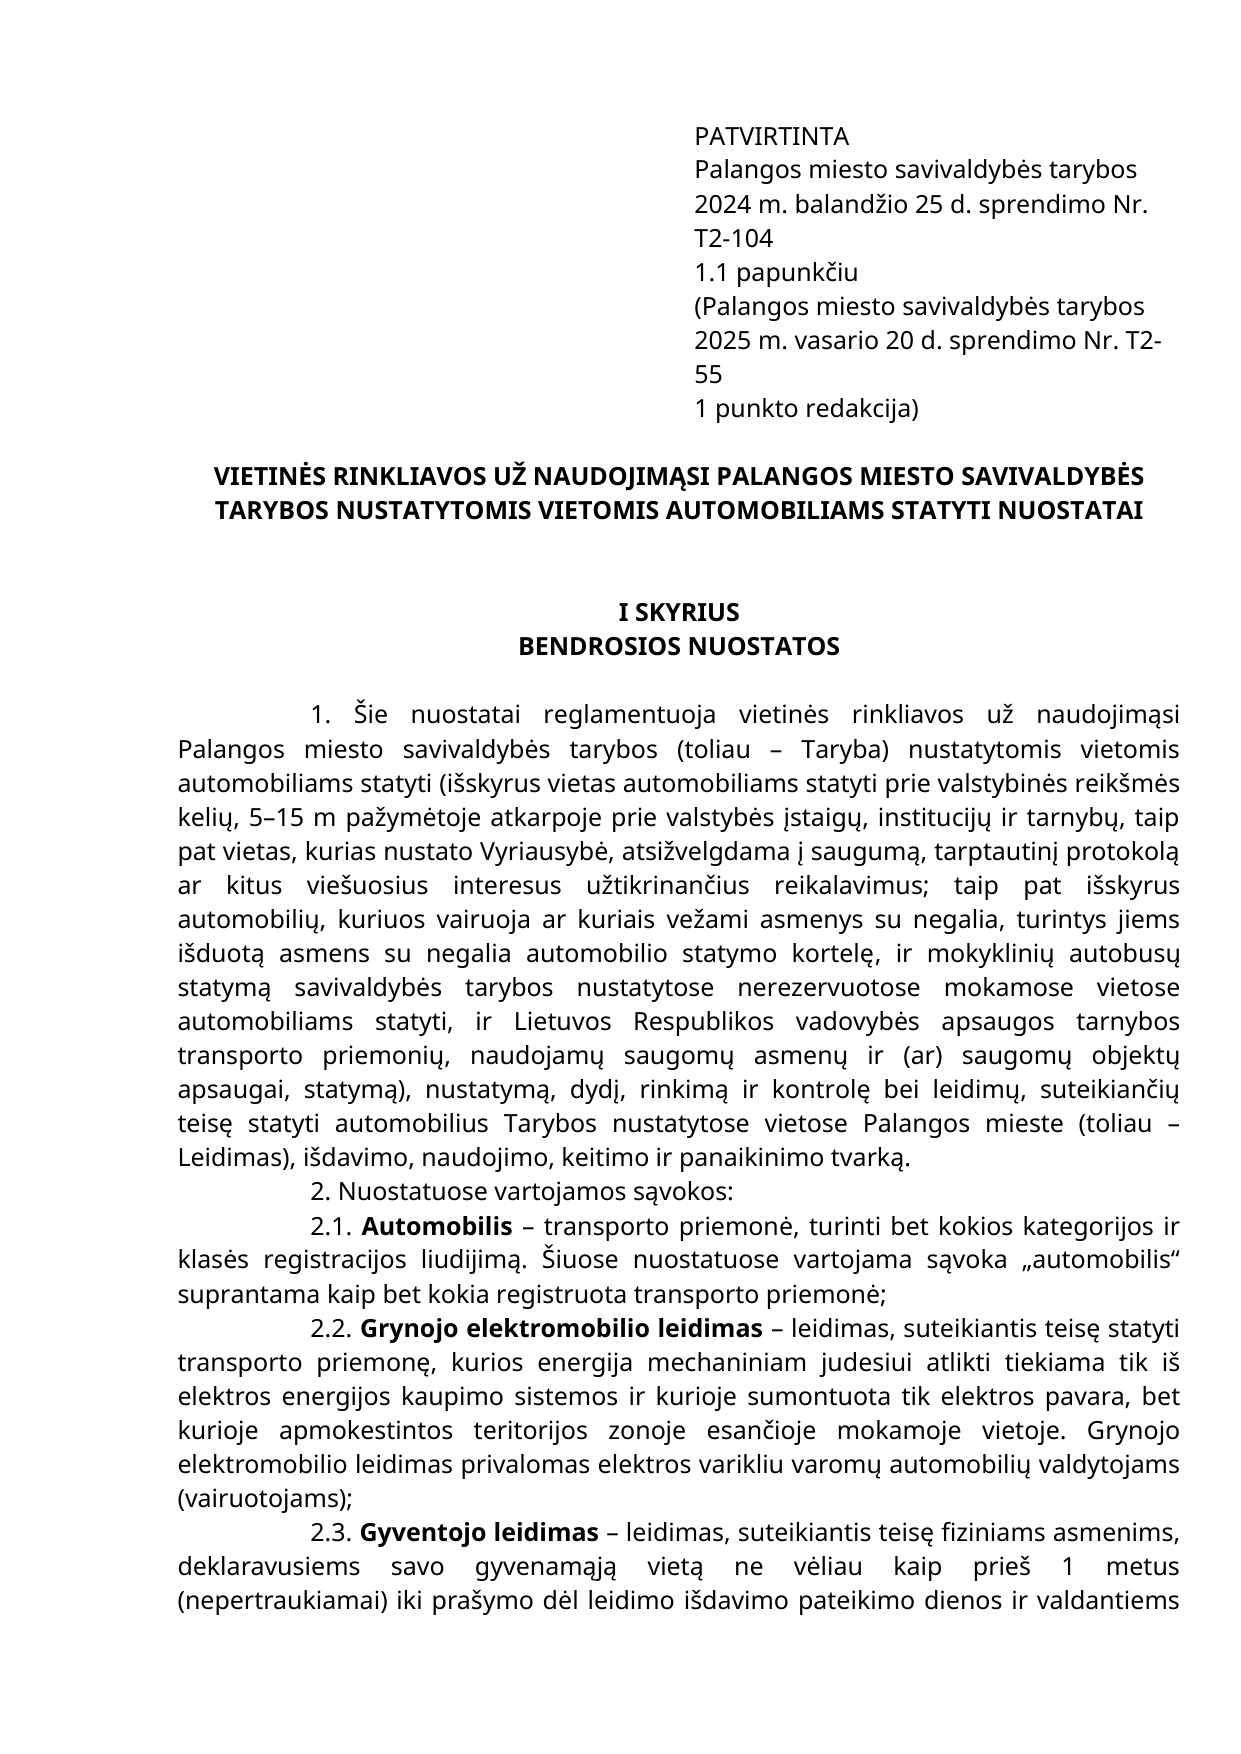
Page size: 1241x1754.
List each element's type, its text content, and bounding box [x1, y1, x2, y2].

text PATVIRTINTA [694, 118, 1181, 152]
text 2025 m. vasario 20 d. sprendimo Nr. T2-55 [694, 322, 1181, 391]
text 2.2. Grynojo elektromobilio leidimas – leidimas, suteikiantis teisę statyti transporto priemonę, kurios energija mechaniniam judesiui atlikti tiekiama tik iš elektros energijos kaupimo sistemos ir kurioje sumontuota tik elektros pavara, bet kurioje apmokestintos teritorijos zonoje esančioje mokamoje vietoje. Grynojo elektromobilio leidimas privalomas elektros varikliu varomų automobilių valdytojams (vairuotojams); [177, 1310, 1181, 1515]
text I SKYRIUS [177, 595, 1181, 629]
text (Palangos miesto savivaldybės tarybos [694, 288, 1181, 322]
text BENDROSIOS NUOSTATOS [177, 629, 1181, 663]
text 1. Šie nuostatai reglamentuoja vietinės rinkliavos už naudojimąsi Palangos miesto savivaldybės tarybos (toliau – Taryba) nustatytomis vietomis automobiliams statyti (išskyrus vietas automobiliams statyti prie valstybinės reikšmės kelių, 5–15 m pažymėtoje atkarpoje prie valstybės įstaigų, institucijų ir tarnybų, taip pat vietas, kurias nustato Vyriausybė, atsižvelgdama į saugumą, tarptautinį protokolą ar kitus viešuosius interesus užtikrinančius reikalavimus; taip pat išskyrus automobilių, kuriuos vairuoja ar kuriais vežami asmenys su negalia, turintys jiems išduotą asmens su negalia automobilio statymo kortelę, ir mokyklinių autobusų statymą savivaldybės tarybos nustatytose nerezervuotose mokamose vietose automobiliams statyti, ir Lietuvos Respublikos vadovybės apsaugos tarnybos transporto priemonių, naudojamų saugomų asmenų ir (ar) saugomų objektų apsaugai, statymą), nustatymą, dydį, rinkimą ir kontrolę bei leidimų, suteikiančių teisę statyti automobilius Tarybos nustatytose vietose Palangos mieste (toliau – Leidimas), išdavimo, naudojimo, keitimo ir panaikinimo tvarką. [177, 697, 1181, 1174]
text 1.1 papunkčiu [694, 254, 1181, 288]
text 2.1. Automobilis – transporto priemonė, turinti bet kokios kategorijos ir klasės registracijos liudijimą. Šiuose nuostatuose vartojama sąvoka „automobilis“ suprantama kaip bet kokia registruota transporto priemonė; [177, 1208, 1181, 1310]
text Palangos miesto savivaldybės tarybos [694, 152, 1181, 186]
text 2.3. Gyventojo leidimas – leidimas, suteikiantis teisę fiziniams asmenims, deklaravusiems savo gyvenamąją vietą ne vėliau kaip prieš 1 metus (nepertraukiamai) iki prašymo dėl leidimo išdavimo pateikimo dienos ir valdantiems [177, 1515, 1181, 1617]
text 2024 m. balandžio 25 d. sprendimo Nr. T2-104 [694, 186, 1181, 254]
text 2. Nuostatuose vartojamos sąvokos: [177, 1174, 1181, 1208]
text 1 punkto redakcija) [694, 391, 1181, 425]
text VIETINĖS RINKLIAVOS UŽ NAUDOJIMĄSI PALANGOS MIESTO SAVIVALDYBĖS TARYBOS NUSTATYTOMIS VIETOMIS AUTOMOBILIAMS STATYTI NUOSTATAI [177, 459, 1181, 527]
